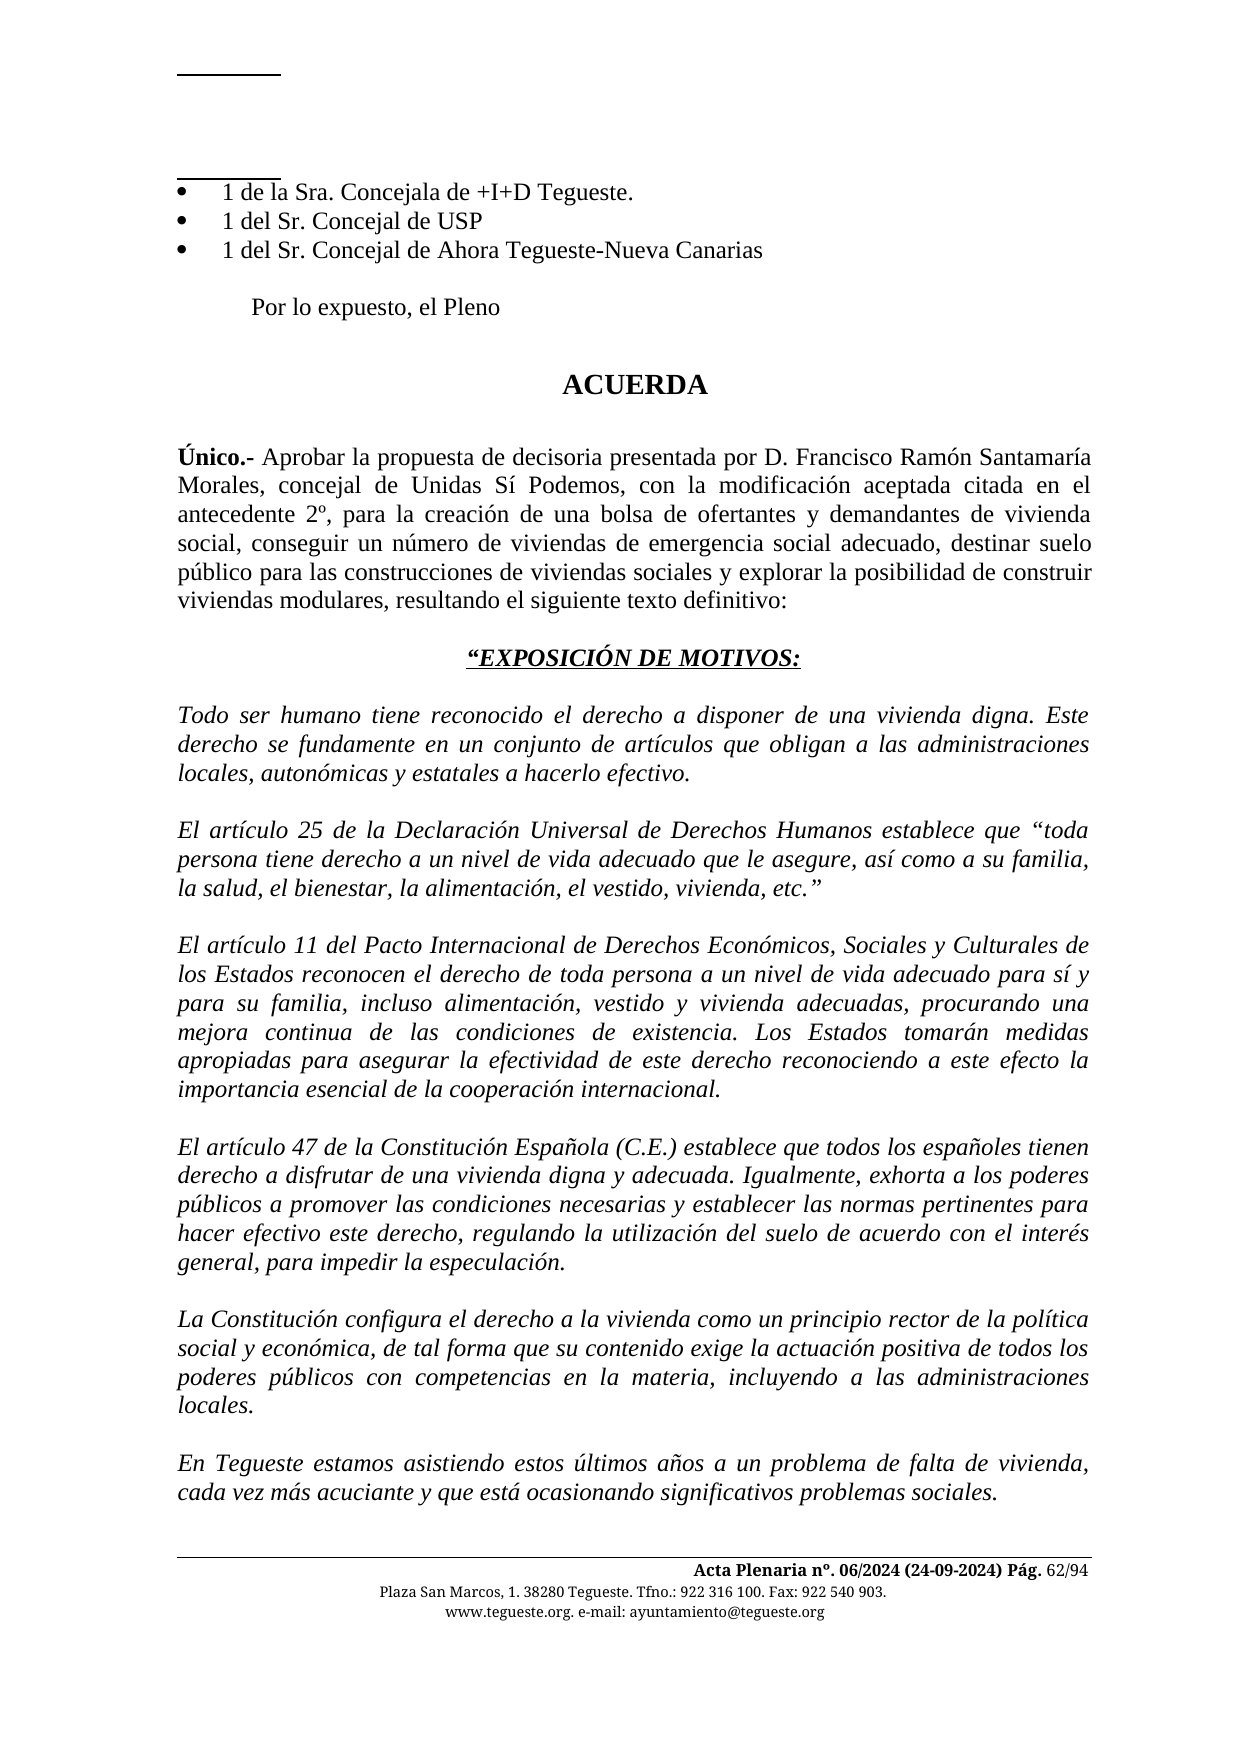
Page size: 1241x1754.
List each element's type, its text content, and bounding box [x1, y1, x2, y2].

text Único.- Aprobar la propuesta de decisoria presentada por D. Francisco Ramón Santamaría Morales, concejal de Unidas Sí Podemos, con la modificación aceptada citada en el antecedente 2º, para la creación de una bolsa de ofertantes y demandantes de vivienda social, conseguir un número de viviendas de emergencia social adecuado, destinar suelo público para las construcciones de viviendas sociales y explorar la posibilidad de construir viviendas modulares, resultando el siguiente texto definitivo: [177, 442, 1092, 614]
text Todo ser humano tiene reconocido el derecho a disponer de una vivienda digna. Este derecho se fundamente en un conjunto de artículos que obligan a las administraciones locales, autonómicas y estatales a hacerlo efectivo. [177, 701, 1092, 787]
text ACUERDA [177, 367, 1092, 401]
text En Tegueste estamos asistiendo estos últimos años a un problema de falta de vivienda, cada vez más acuciante y que está ocasionando significativos problemas sociales. [177, 1448, 1092, 1506]
text La Constitución configura el derecho a la vivienda como un principio rector de la política social y económica, de tal forma que su contenido exige la actuación positiva de todos los poderes públicos con competencias en la materia, incluyendo a las administraciones locales. [177, 1304, 1092, 1419]
list 1 de la Sra. Concejala de +I+D Tegueste. [177, 177, 1092, 206]
text “EXPOSICIÓN DE MOTIVOS: [177, 643, 1092, 672]
text El artículo 11 del Pacto Internacional de Derechos Económicos, Sociales y Culturales de los Estados reconocen el derecho de toda persona a un nivel de vida adecuado para sí y para su familia, incluso alimentación, vestido y vivienda adecuadas, procurando una mejora continua de las condiciones de existencia. Los Estados tomarán medidas apropiadas para asegurar la efectividad de este derecho reconociendo a este efecto la importancia esencial de la cooperación internacional. [177, 931, 1092, 1103]
text El artículo 25 de la Declaración Universal de Derechos Humanos establece que “toda persona tiene derecho a un nivel de vida adecuado que le asegure, así como a su familia, la salud, el bienestar, la alimentación, el vestido, vivienda, etc.” [177, 816, 1092, 902]
text El artículo 47 de la Constitución Española (C.E.) establece que todos los españoles tienen derecho a disfrutar de una vivienda digna y adecuada. Igualmente, exhorta a los poderes públicos a promover las condiciones necesarias y establecer las normas pertinentes para hacer efectivo este derecho, regulando la utilización del suelo de acuerdo con el interés general, para impedir la especulación. [177, 1132, 1092, 1276]
list Por lo expuesto, el Pleno [177, 292, 1092, 321]
list 1 del Sr. Concejal de USP [177, 206, 1092, 235]
list 1 del Sr. Concejal de Ahora Tegueste-Nueva Canarias [177, 235, 1092, 263]
